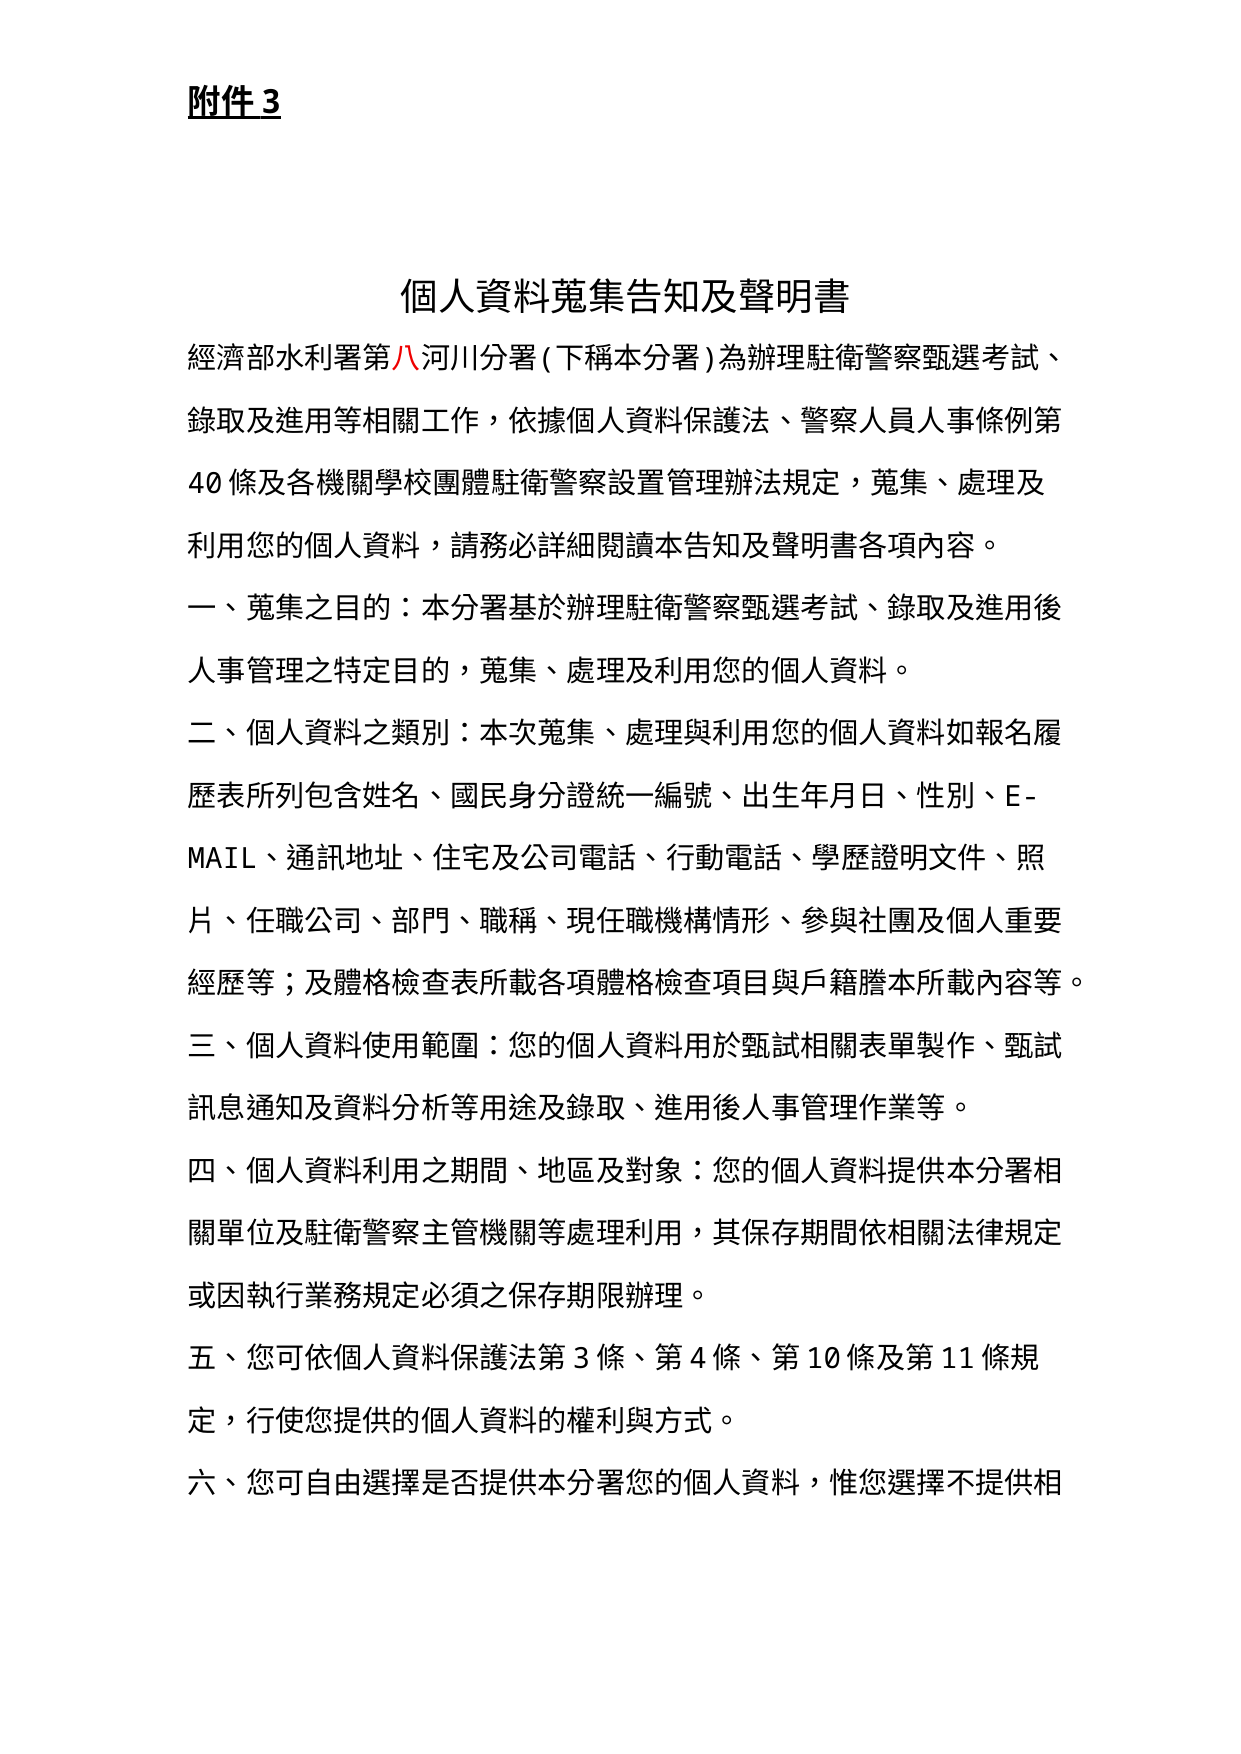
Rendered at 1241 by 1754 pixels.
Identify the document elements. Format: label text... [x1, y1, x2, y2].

text 五、您可依個人資料保護法第3條、第4條、第10條及第11條規定，行使您提供的個人資料的權利與方式。 [187, 1314, 1063, 1439]
text 六、您可自由選擇是否提供本分署您的個人資料，惟您選擇不提供相 [187, 1439, 1063, 1502]
text 三、個人資料使用範圍：您的個人資料用於甄試相關表單製作、甄試訊息通知及資料分析等用途及錄取、進用後人事管理作業等。 [187, 1002, 1063, 1127]
text 二、個人資料之類別：本次蒐集、處理與利用您的個人資料如報名履歷表所列包含姓名、國民身分證統一編號、出生年月日、性別、E-MAIL、通訊地址、住宅及公司電話、行動電話、學歷證明文件、照片、任職公司、部門、職稱、現任職機構情形、參與社團及個人重要經歷等；及體格檢查表所載各項體格檢查項目與戶籍謄本所載內容等。 [187, 689, 1063, 1002]
text 個人資料蒐集告知及聲明書 [187, 252, 1063, 314]
text 經濟部水利署第八河川分署(下稱本分署)為辦理駐衛警察甄選考試、錄取及進用等相關工作，依據個人資料保護法、警察人員人事條例第40條及各機關學校團體駐衛警察設置管理辦法規定，蒐集、處理及利用您的個人資料，請務必詳細閱讀本告知及聲明書各項內容。 [187, 314, 1063, 564]
text 一、蒐集之目的：本分署基於辦理駐衛警察甄選考試、錄取及進用後人事管理之特定目的，蒐集、處理及利用您的個人資料。 [187, 564, 1063, 689]
text 四、個人資料利用之期間、地區及對象：您的個人資料提供本分署相關單位及駐衛警察主管機關等處理利用，其保存期間依相關法律規定或因執行業務規定必須之保存期限辦理。 [187, 1127, 1063, 1314]
